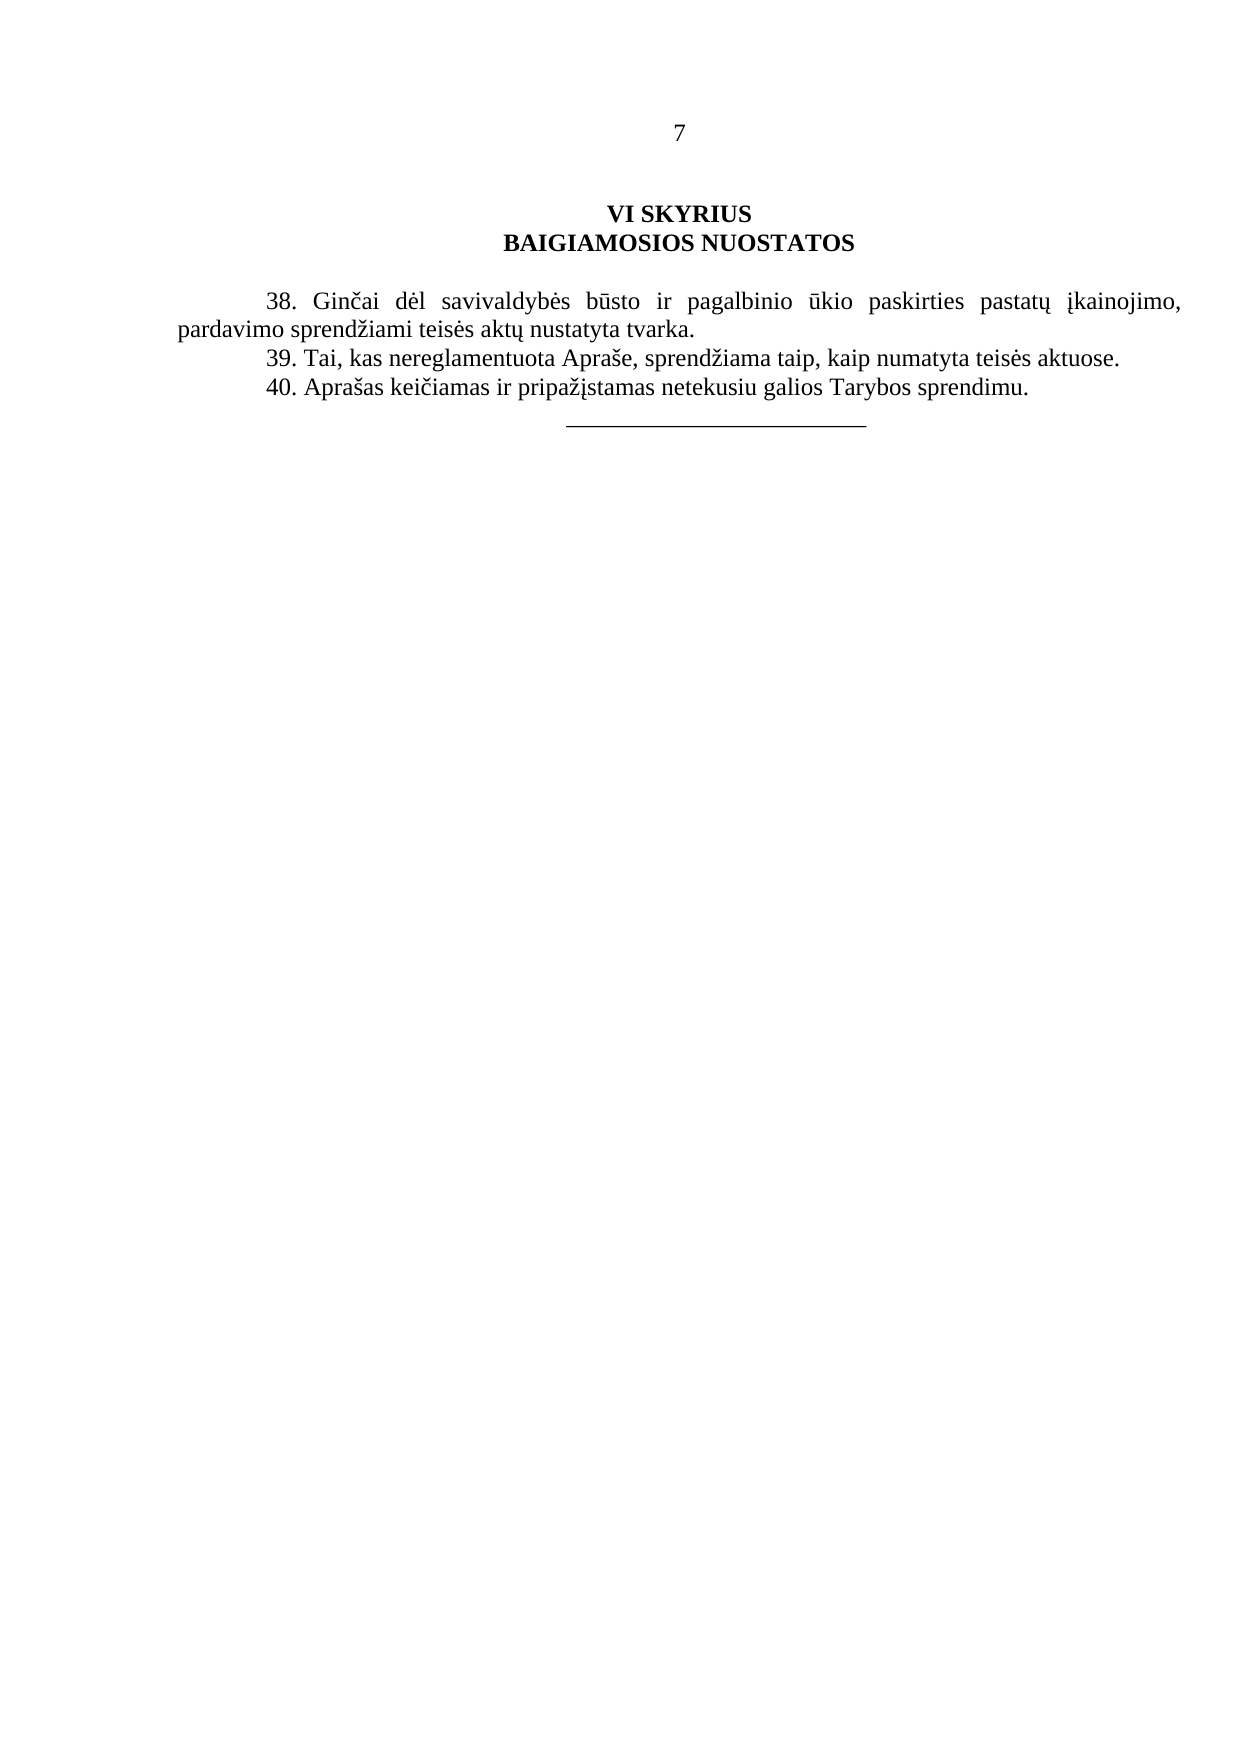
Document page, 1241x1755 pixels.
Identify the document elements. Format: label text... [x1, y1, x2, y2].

text ________________________ [177, 401, 1181, 429]
text VI SKYRIUS [177, 199, 1181, 228]
text 39. Tai, kas nereglamentuota Apraše, sprendžiama taip, kaip numatyta teisės aktuose. [177, 343, 1181, 372]
text 38. Ginčai dėl savivaldybės būsto ir pagalbinio ūkio paskirties pastatų įkainojimo, pardavimo sprendžiami teisės aktų nustatyta tvarka. [177, 286, 1181, 343]
text 40. Aprašas keičiamas ir pripažįstamas netekusiu galios Tarybos sprendimu. [177, 372, 1181, 401]
text BAIGIAMOSIOS NUOSTATOS [177, 228, 1181, 257]
